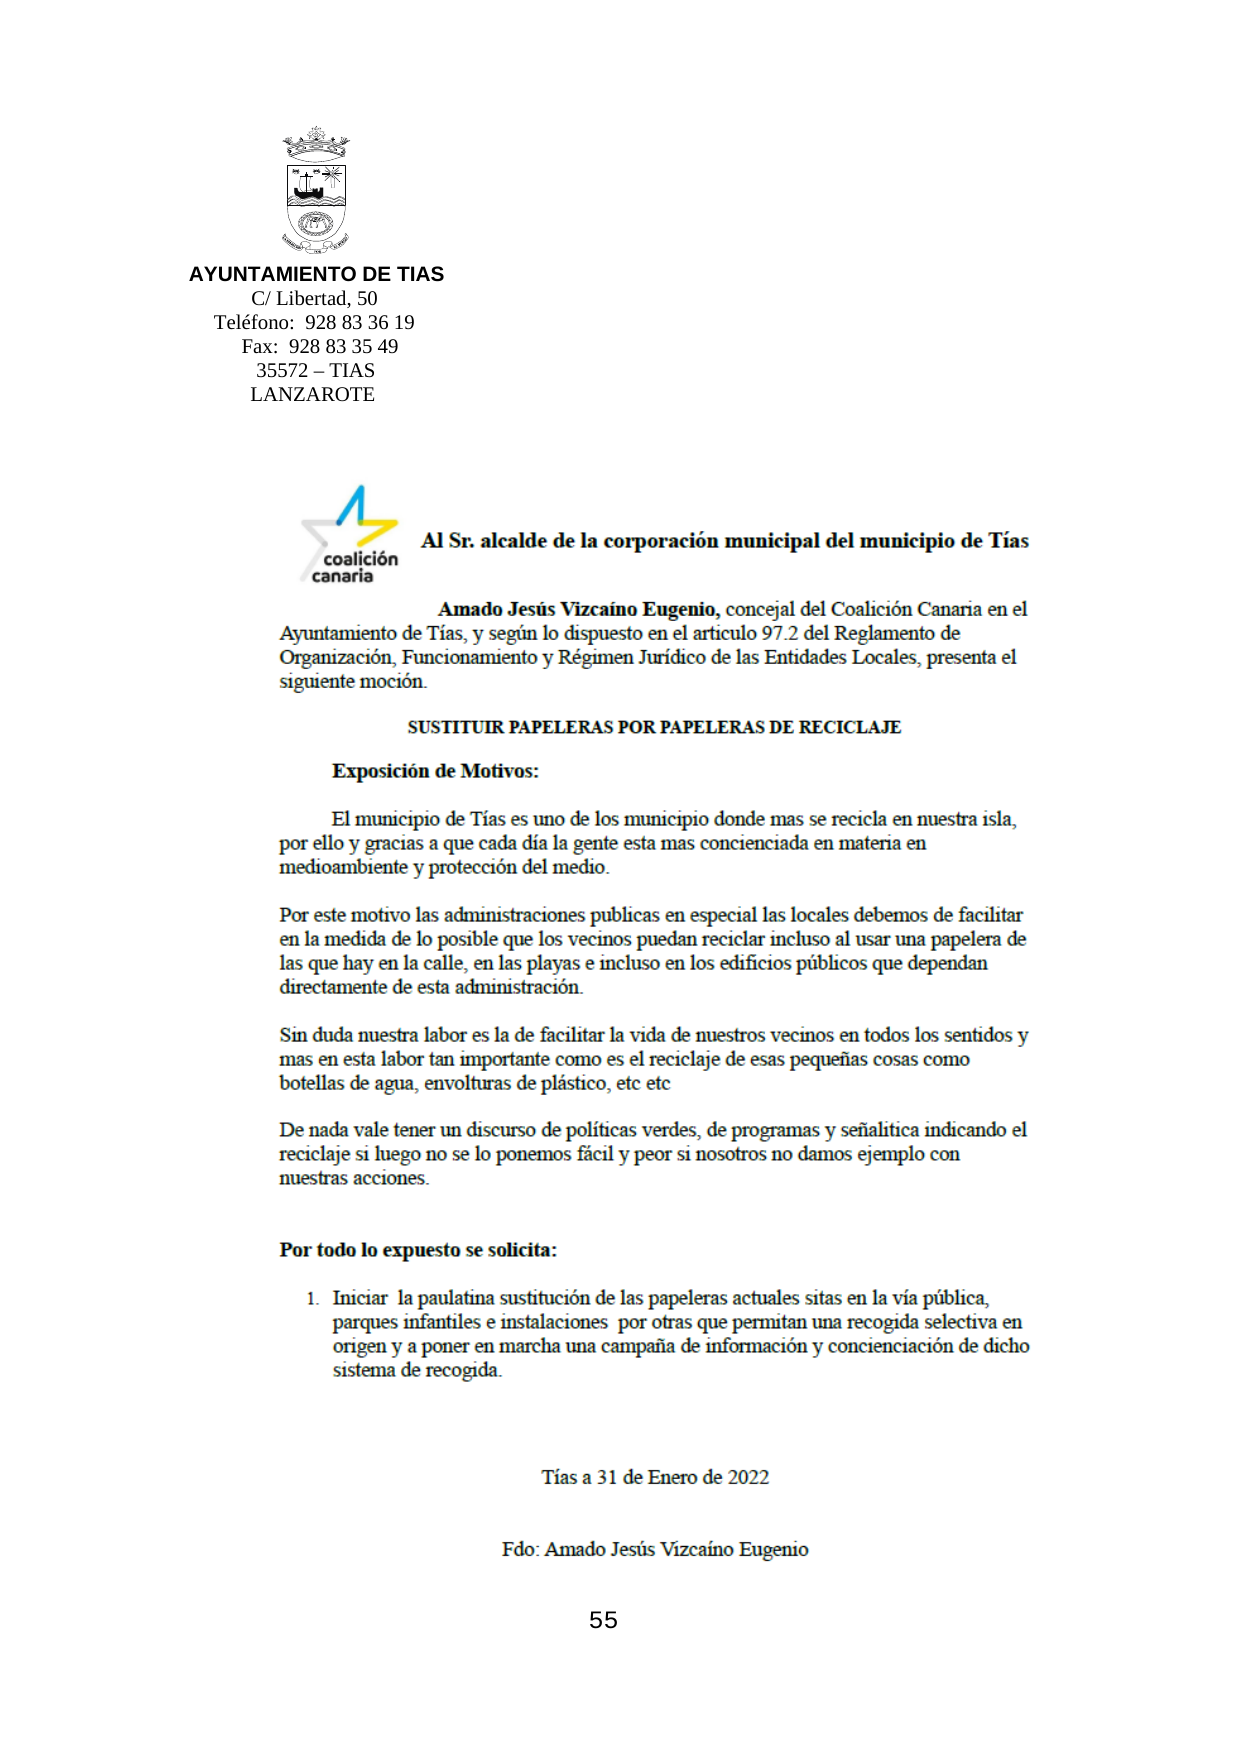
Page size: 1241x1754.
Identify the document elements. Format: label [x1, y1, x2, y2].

picture [251, 458, 1063, 1570]
